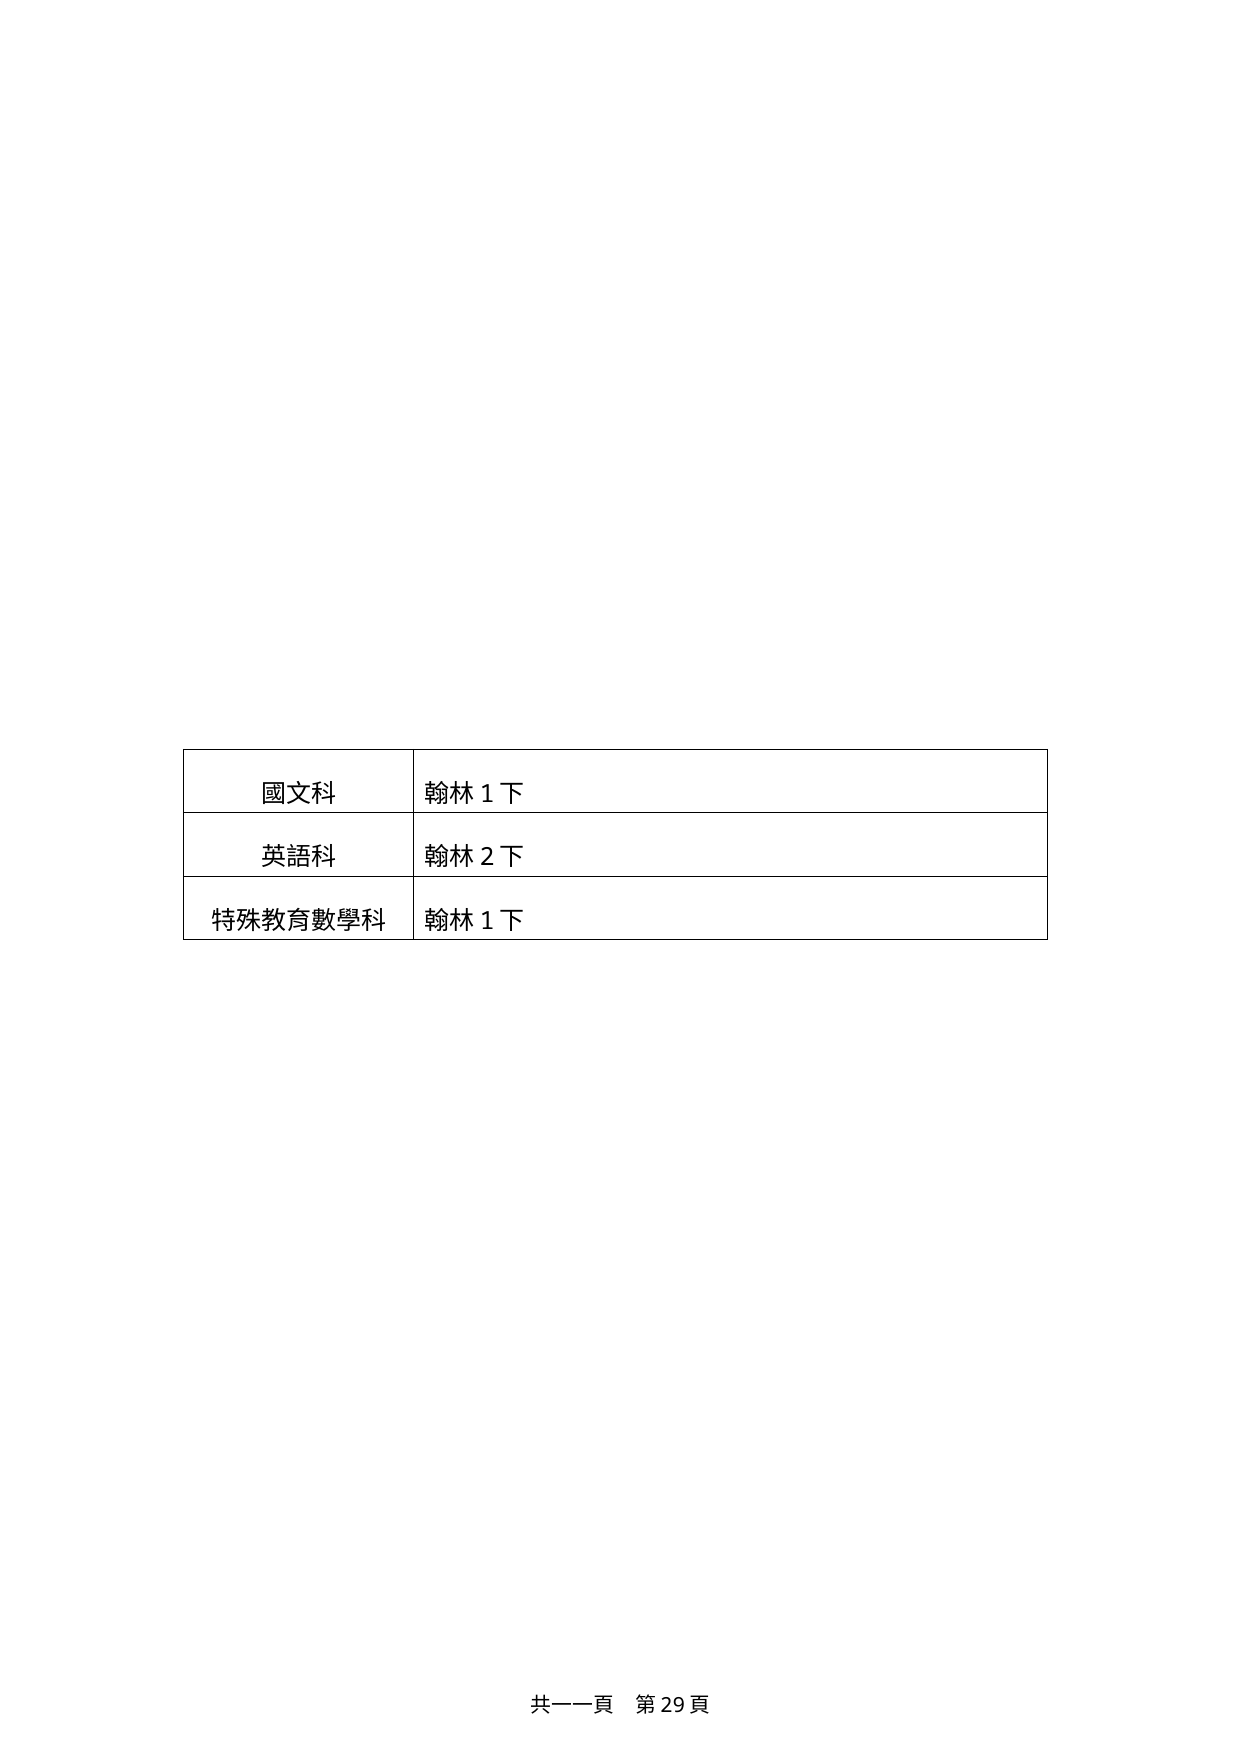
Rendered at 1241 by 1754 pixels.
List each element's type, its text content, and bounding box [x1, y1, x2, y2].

table_cell 特殊教育數學科 [184, 877, 413, 939]
table_cell 英語科 [184, 813, 413, 876]
table_cell 翰林1下 [414, 750, 1047, 812]
table_cell 翰林2下 [414, 813, 1047, 876]
table_cell 國文科 [184, 750, 413, 812]
table_cell 翰林1下 [414, 877, 1047, 939]
